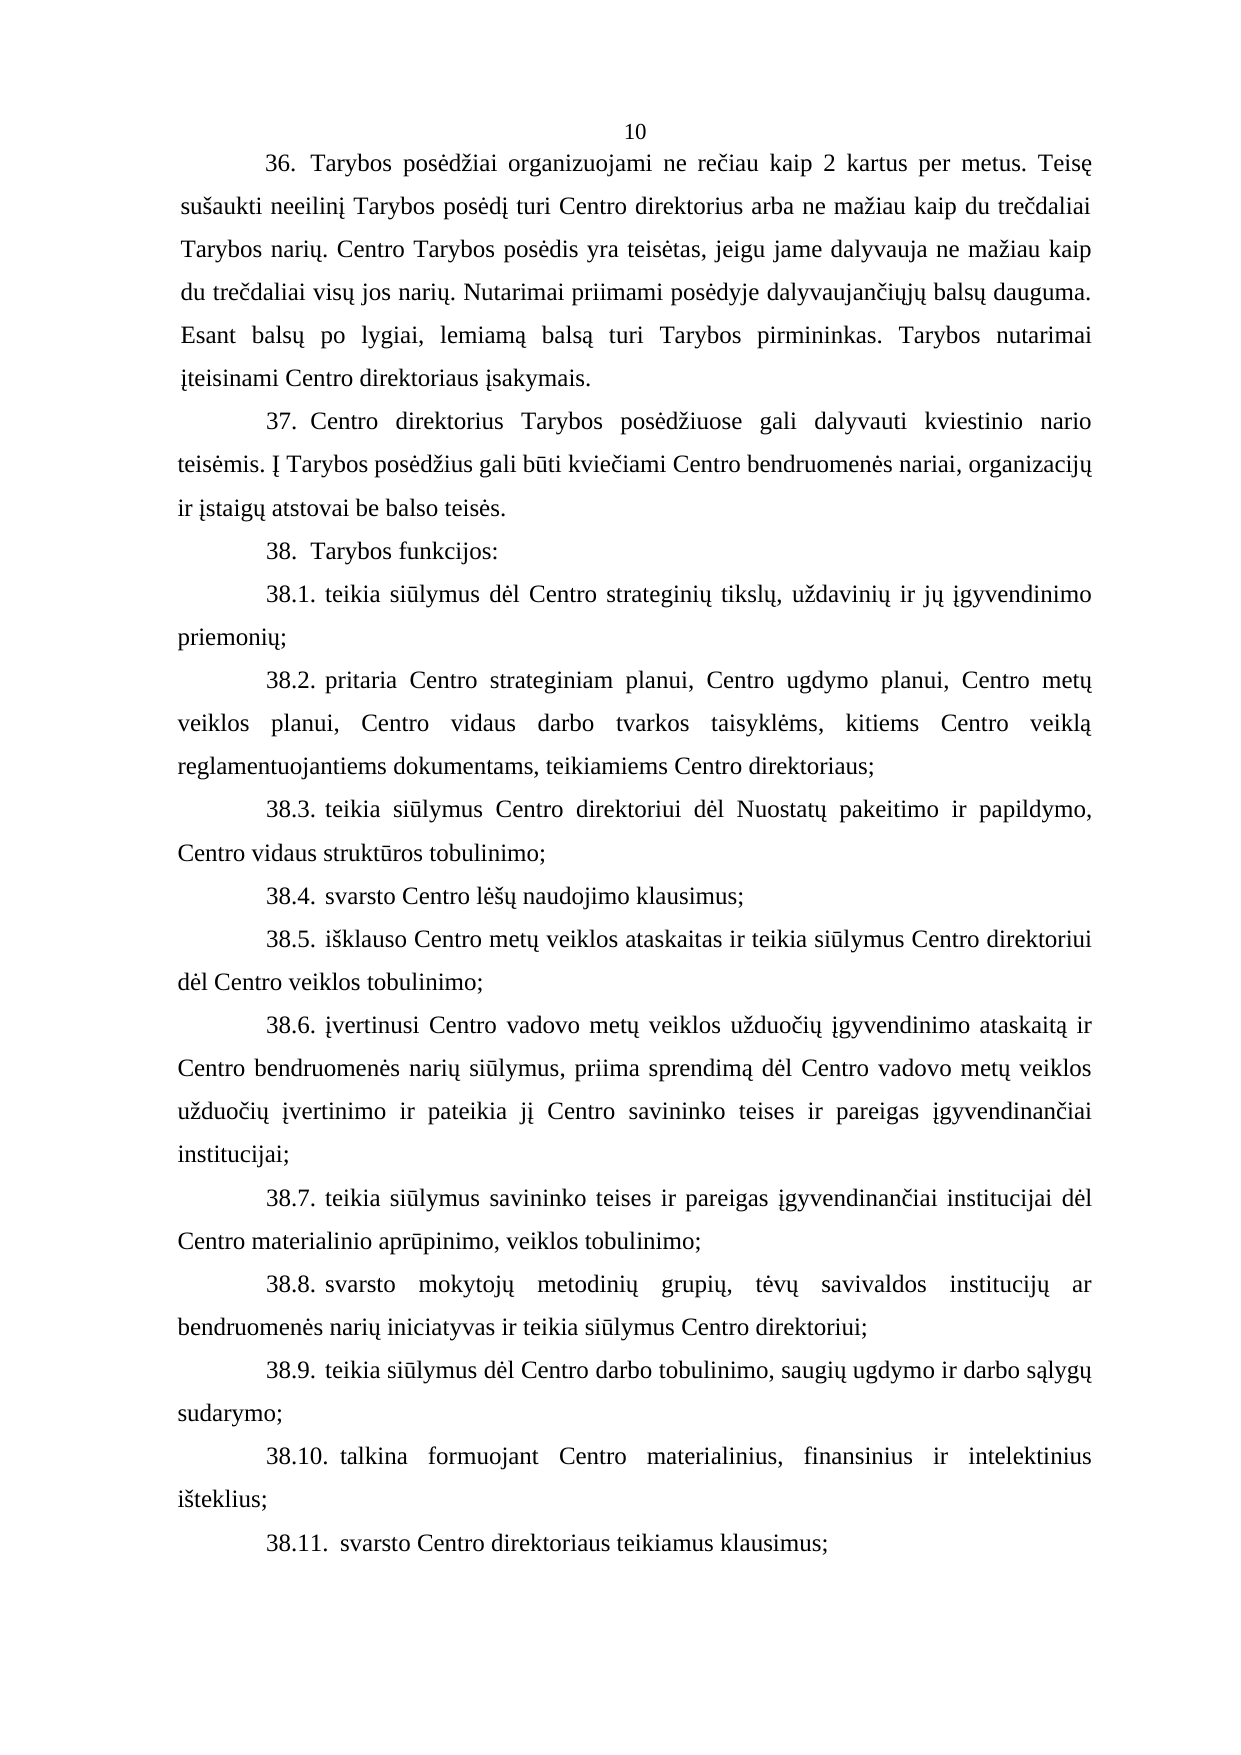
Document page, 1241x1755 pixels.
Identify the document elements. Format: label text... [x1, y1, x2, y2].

text 38.11. svarsto Centro direktoriaus teikiamus klausimus; [177, 1528, 1093, 1556]
text 38.7. teikia siūlymus savininko teises ir pareigas įgyvendinančiai institucijai dėl Centro materialinio aprūpinimo, veiklos tobulinimo; [177, 1183, 1093, 1254]
text 38.1. teikia siūlymus dėl Centro strateginių tikslų, uždavinių ir jų įgyvendinimo priemonių; [177, 579, 1093, 651]
text 36. Tarybos posėdžiai organizuojami ne rečiau kaip 2 kartus per metus. Teisę sušaukti neeilinį Tarybos posėdį turi Centro direktorius arba ne mažiau kaip du trečdaliai Tarybos narių. Centro Tarybos posėdis yra teisėtas, jeigu jame dalyvauja ne mažiau kaip du trečdaliai visų jos narių. Nutarimai priimami posėdyje dalyvaujančiųjų balsų dauguma. Esant balsų po lygiai, lemiamą balsą turi Tarybos pirmininkas. Tarybos nutarimai įteisinami Centro direktoriaus įsakymais. [180, 148, 1093, 392]
text 38.3. teikia siūlymus Centro direktoriui dėl Nuostatų pakeitimo ir papildymo, Centro vidaus struktūros tobulinimo; [177, 794, 1093, 866]
text 38.8. svarsto mokytojų metodinių grupių, tėvų savivaldos institucijų ar bendruomenės narių iniciatyvas ir teikia siūlymus Centro direktoriui; [177, 1269, 1093, 1341]
text 38.2. pritaria Centro strateginiam planui, Centro ugdymo planui, Centro metų veiklos planui, Centro vidaus darbo tvarkos taisyklėms, kitiems Centro veiklą reglamentuojantiems dokumentams, teikiamiems Centro direktoriaus; [177, 665, 1093, 780]
text 38.9. teikia siūlymus dėl Centro darbo tobulinimo, saugių ugdymo ir darbo sąlygų sudarymo; [177, 1355, 1093, 1427]
text 38. Tarybos funkcijos: [177, 536, 1093, 564]
text 38.4. svarsto Centro lėšų naudojimo klausimus; [177, 881, 1093, 909]
text 38.5. išklauso Centro metų veiklos ataskaitas ir teikia siūlymus Centro direktoriui dėl Centro veiklos tobulinimo; [177, 924, 1093, 996]
text 37. Centro direktorius Tarybos posėdžiuose gali dalyvauti kviestinio nario teisėmis. Į Tarybos posėdžius gali būti kviečiami Centro bendruomenės nariai, organizacijų ir įstaigų atstovai be balso teisės. [177, 406, 1093, 521]
text 38.6. įvertinusi Centro vadovo metų veiklos užduočių įgyvendinimo ataskaitą ir Centro bendruomenės narių siūlymus, priima sprendimą dėl Centro vadovo metų veiklos užduočių įvertinimo ir pateikia jį Centro savininko teises ir pareigas įgyvendinančiai institucijai; [177, 1010, 1093, 1168]
text 38.10. talkina formuojant Centro materialinius, finansinius ir intelektinius išteklius; [177, 1441, 1093, 1513]
